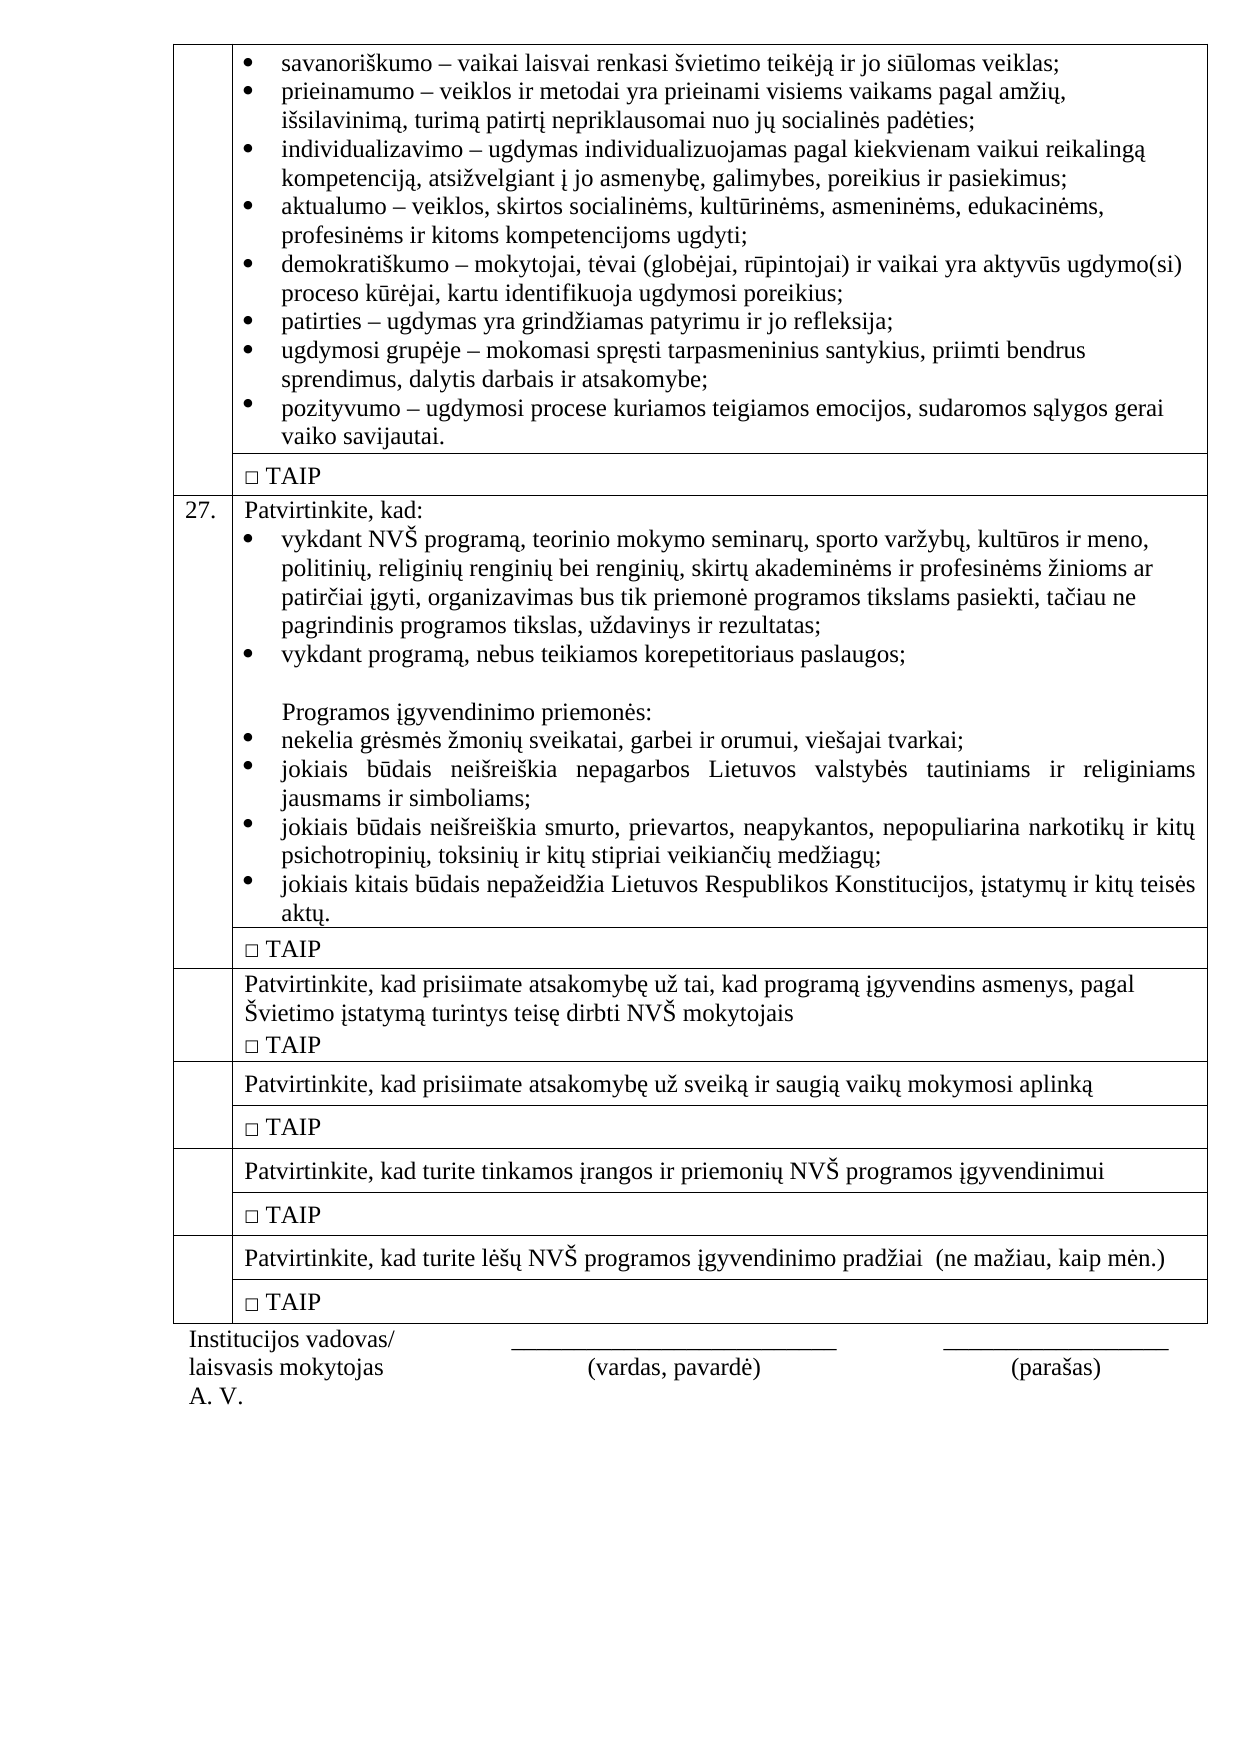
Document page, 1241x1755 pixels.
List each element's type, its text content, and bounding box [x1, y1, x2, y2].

table_cell [133, 1105, 173, 1148]
table_cell ☐ TAIP [233, 928, 1207, 968]
table_cell  savanoriškumo – vaikai laisvai renkasi švietimo teikėją ir jo siūlomas veiklas;  prieinamumo – veiklos ir metodai yra prieinami visiems vaikams pagal amžių, išsilavinimą, turimą patirtį nepriklausomai nuo jų socialinės padėties;  individualizavimo – ugdymas individualizuojamas pagal kiekvienam vaikui reikalingą kompetenciją, atsižvelgiant į jo asmenybę, galimybes, poreikius ir pasiekimus;  aktualumo – veiklos, skirtos socialinėms, kultūrinėms, asmeninėms, edukacinėms, profesinėms ir kitoms kompetencijoms ugdyti;  demokratiškumo – mokytojai, tėvai (globėjai, rūpintojai) ir vaikai yra aktyvūs ugdymo(si) proceso kūrėjai, kartu identifikuoja ugdymosi poreikius;  patirties – ugdymas yra grindžiamas patyrimu ir jo refleksija;  ugdymosi grupėje – mokomasi spręsti tarpasmeninius santykius, priimti bendrus sprendimus, dalytis darbais ir atsakomybe;  pozityvumo – ugdymosi procese kuriamos teigiamos emocijos, sudaromos sąlygos gerai vaiko savijautai. [233, 45, 1207, 453]
table_cell [133, 1192, 173, 1235]
table_cell [133, 968, 173, 1061]
table_cell [133, 927, 173, 968]
table_cell [133, 1279, 173, 1323]
table_cell [133, 1148, 173, 1192]
table_cell [174, 1149, 232, 1235]
table_cell __________________________ (vardas, pavardė) [447, 1324, 856, 1441]
table_cell Patvirtinkite, kad prisiimate atsakomybę už sveiką ir saugią vaikų mokymosi aplinką [233, 1062, 1207, 1104]
table_cell [174, 969, 232, 1061]
table_cell [133, 44, 173, 453]
table_cell [133, 1061, 173, 1104]
table_cell ☐ TAIP [233, 1106, 1207, 1148]
table_cell [133, 453, 173, 494]
table_cell [133, 495, 173, 927]
table_cell [174, 1062, 232, 1148]
table_cell __________________ (parašas) [856, 1323, 1211, 1441]
table_cell [174, 1236, 232, 1323]
table_cell ☐ TAIP [233, 454, 1207, 494]
table_cell [133, 1235, 173, 1279]
table_cell ☐ TAIP [233, 1193, 1207, 1235]
table_cell Patvirtinkite, kad:  vykdant NVŠ programą, teorinio mokymo seminarų, sporto varžybų, kultūros ir meno, politinių, religinių renginių bei renginių, skirtų akademinėms ir profesinėms žinioms ar patirčiai įgyti, organizavimas bus tik priemonė programos tikslams pasiekti, tačiau ne pagrindinis programos tikslas, uždavinys ir rezultatas;  vykdant programą, nebus teikiamos korepetitoriaus paslaugos; Programos įgyvendinimo priemonės:  nekelia grėsmės žmonių sveikatai, garbei ir orumui, viešajai tvarkai;  jokiais būdais neišreiškia nepagarbos Lietuvos valstybės tautiniams ir religiniams jausmams ir simboliams;  jokiais būdais neišreiškia smurto, prievartos, neapykantos, nepopuliarina narkotikų ir kitų psichotropinių, toksinių ir kitų stipriai veikiančių medžiagų;  jokiais kitais būdais nepažeidžia Lietuvos Respublikos Konstitucijos, įstatymų ir kitų teisės aktų. [233, 496, 1207, 927]
table_cell 27. [174, 496, 232, 968]
table_cell Patvirtinkite, kad turite lėšų NVŠ programos įgyvendinimo pradžiai (ne mažiau, kaip mėn.) [233, 1236, 1207, 1279]
table_cell Institucijos vadovas/ laisvasis mokytojas A. V. [133, 1323, 447, 1441]
table_cell Patvirtinkite, kad turite tinkamos įrangos ir priemonių NVŠ programos įgyvendinimui [233, 1149, 1207, 1192]
table_cell [174, 45, 232, 494]
table_cell Patvirtinkite, kad prisiimate atsakomybę už tai, kad programą įgyvendins asmenys, pagal Švietimo įstatymą turintys teisę dirbti NVŠ mokytojais ☐ TAIP [233, 969, 1207, 1061]
table_cell ☐ TAIP [233, 1280, 1207, 1323]
